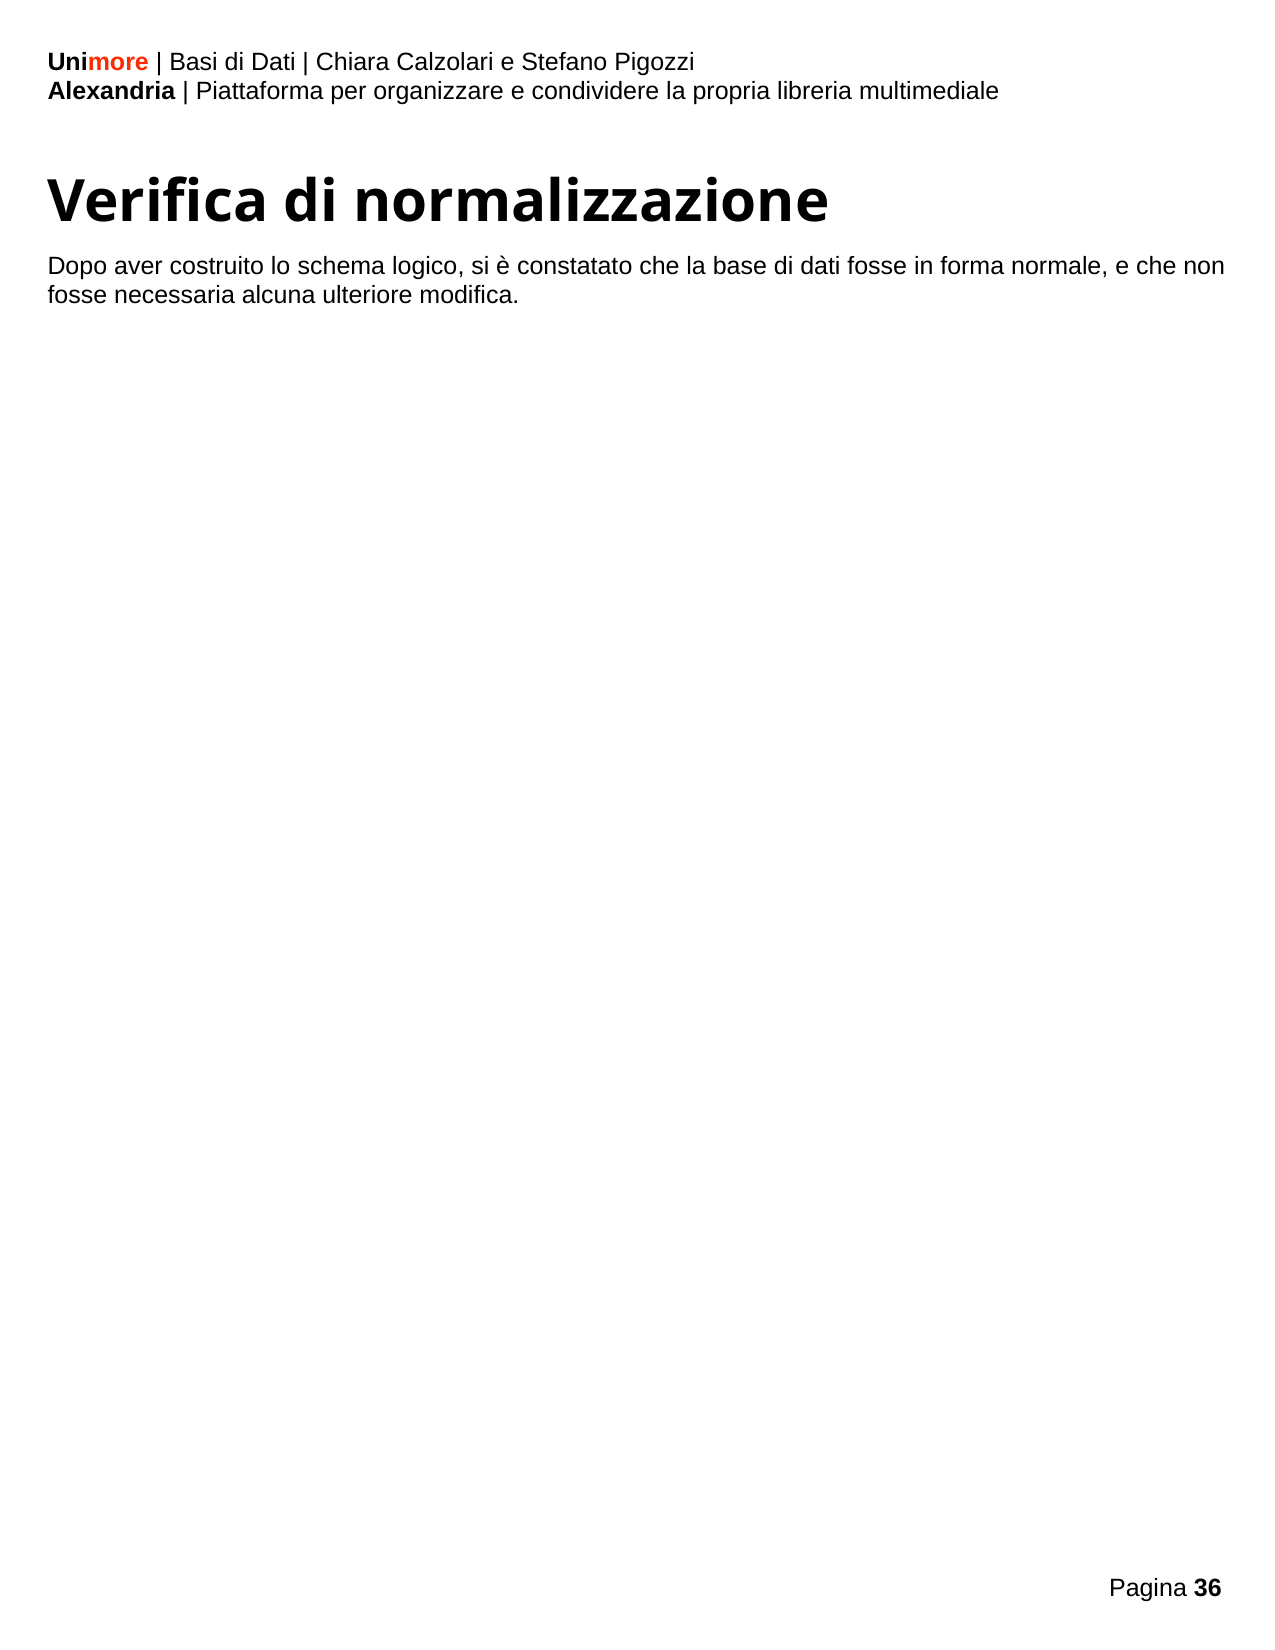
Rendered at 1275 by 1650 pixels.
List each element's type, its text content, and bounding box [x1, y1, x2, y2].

text Dopo aver costruito lo schema logico, si è constatato che la base di dati fosse in forma normale, e che non fosse necessaria alcuna ulteriore modifica. [47, 251, 1228, 309]
subtitle Verifica di normalizzazione [47, 159, 1228, 239]
